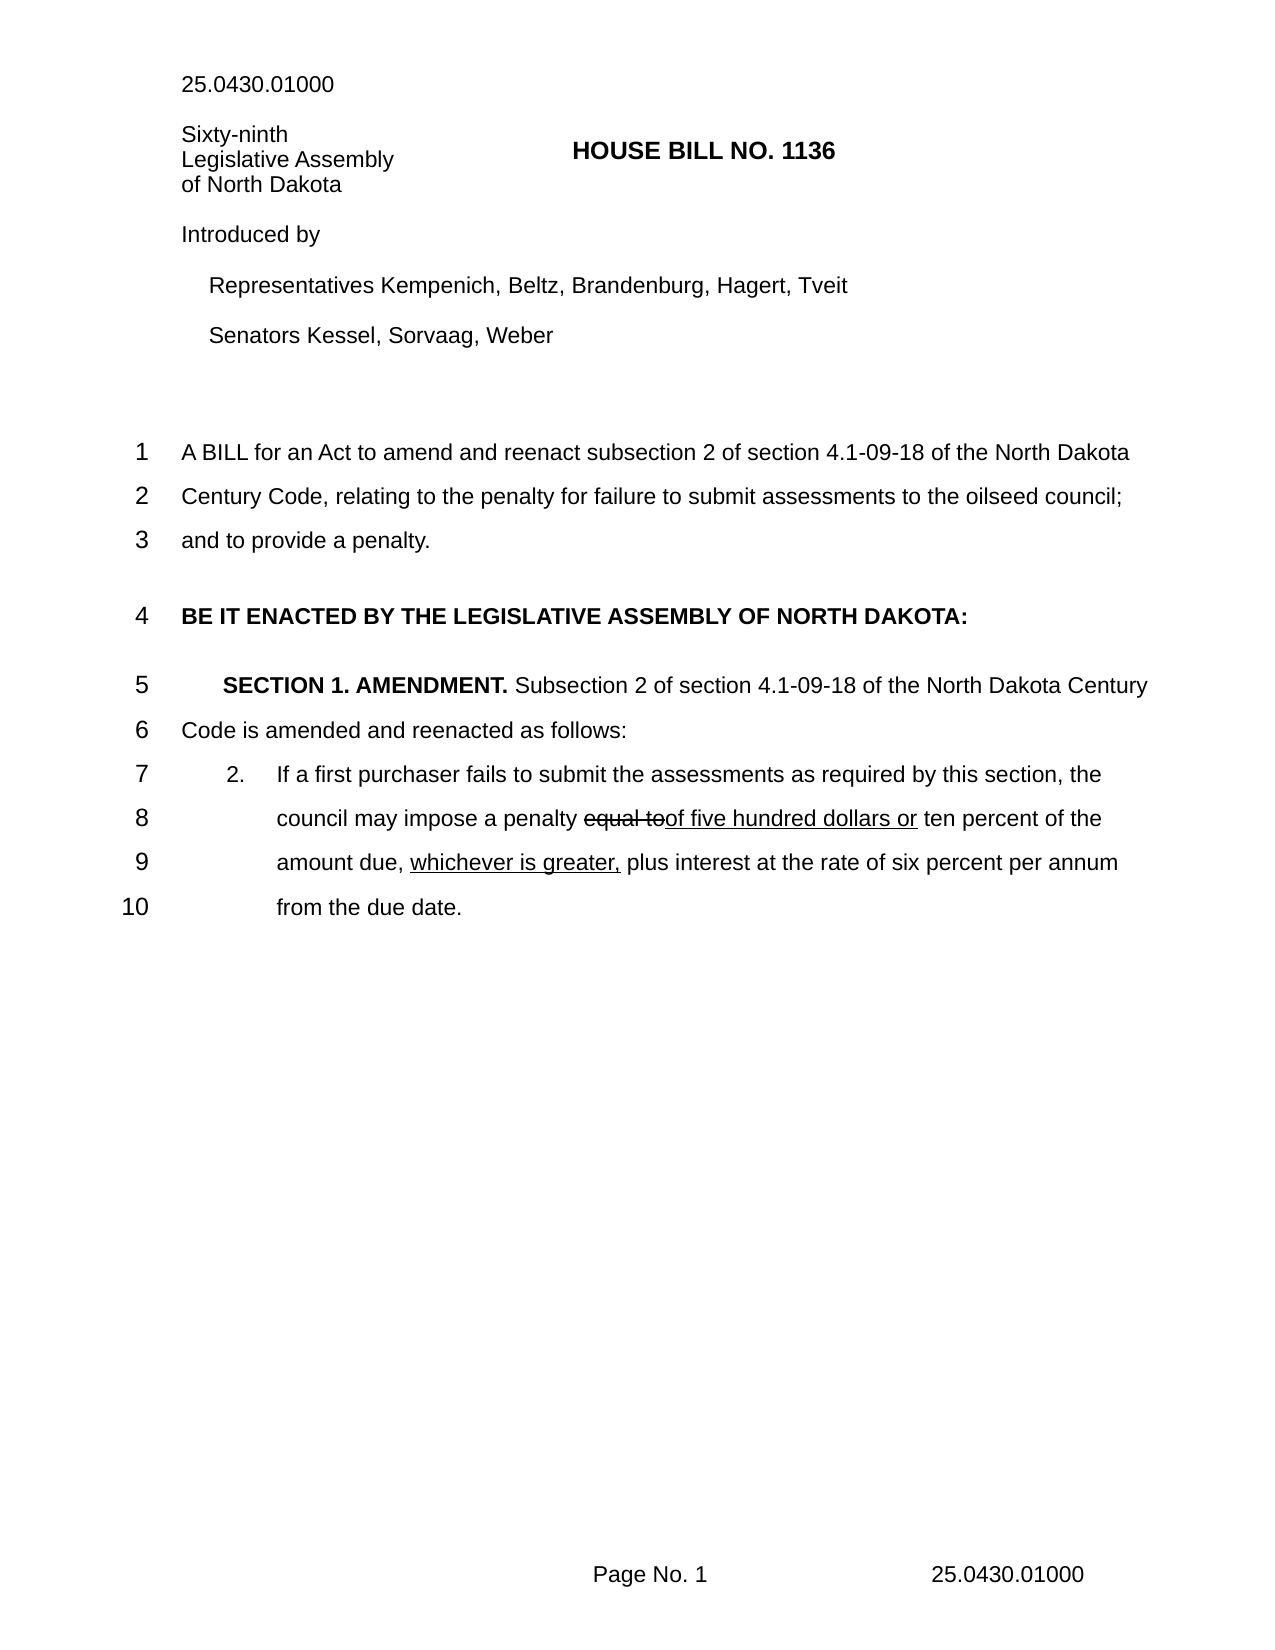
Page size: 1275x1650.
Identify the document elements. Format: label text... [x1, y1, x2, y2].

title BILL NO. [565, 136, 836, 165]
text SECTION 1. AMENDMENT. Subsection 2 of section 4.1‑09‑18 of the North Dakota Century Code is amended and reenacted as follows: [181, 658, 1154, 747]
title A BILL for an Act to amend and reenact subsection 2 of section 4.1‑09‑18 of the North Dakota Century Code, relating to the penalty for failure to submit assessments to the oilseed council; and to provide a penalty. [181, 425, 1154, 558]
text Legislative Assembly [181, 148, 1154, 173]
text 2. If a first purchaser fails to submit the assessments as required by this section, the council may impose a penalty equal toof five hundred dollars or ten percent of the amount due, whichever is greater, plus interest at the rate of six percent per annum from the due date. [181, 747, 1154, 924]
text BE IT ENACTED BY THE LEGISLATIVE ASSEMBLY OF NORTH DAKOTA: [181, 589, 1154, 633]
text of North Dakota [181, 173, 1154, 198]
text Introduced by [181, 223, 1154, 248]
text Senators Kessel, Sorvaag, Weber [208, 325, 1154, 348]
text . [181, 73, 1154, 133]
text Representatives Kempenich, Beltz, Brandenburg, Hagert, Tveit [208, 275, 1154, 298]
